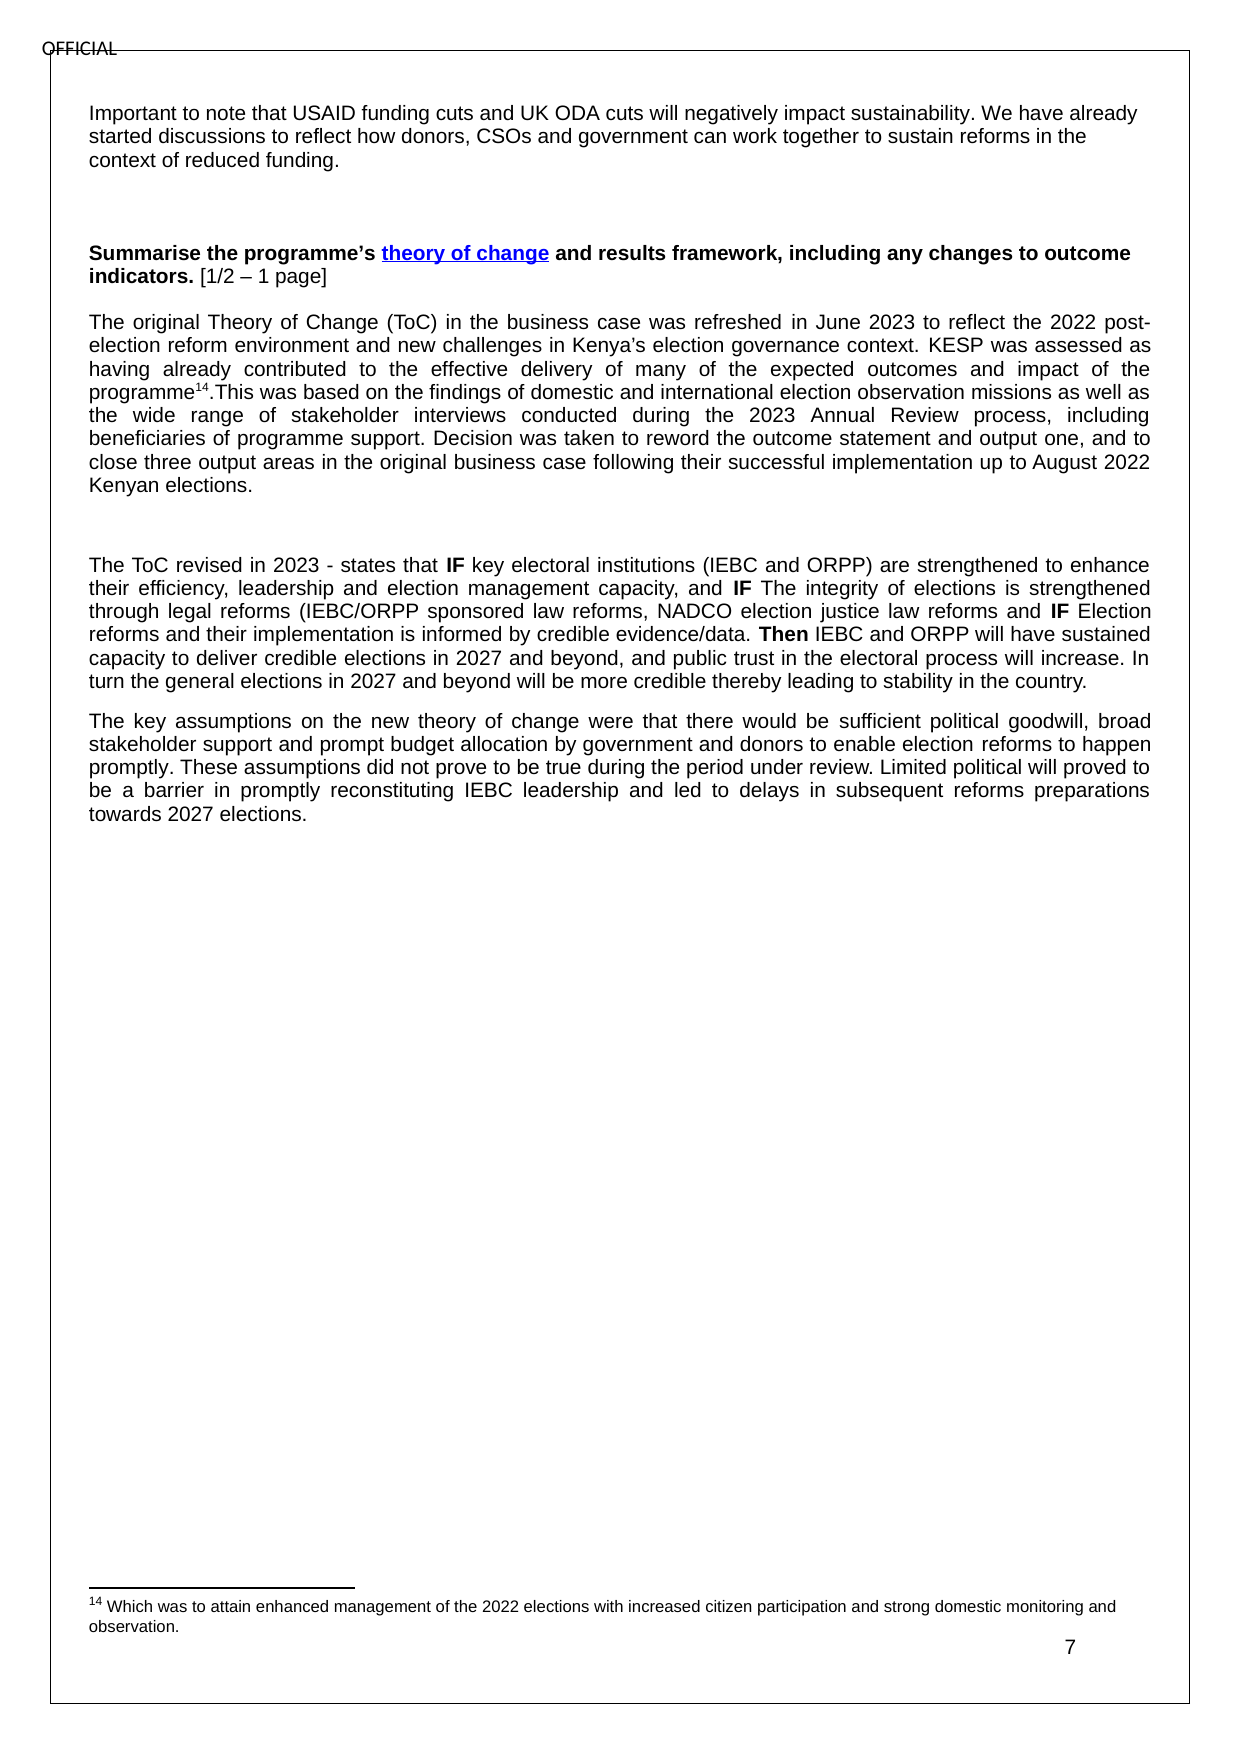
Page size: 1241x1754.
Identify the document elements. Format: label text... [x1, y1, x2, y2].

text Important to note that USAID funding cuts and UK ODA cuts will negatively impact sustainability. We have already started discussions to reflect how donors, CSOs and government can work together to sustain reforms in the context of reduced funding. [89, 102, 1152, 171]
text The key assumptions on the new theory of change were that there would be sufficient political goodwill, broad stakeholder support and prompt budget allocation by government and donors to enable election reforms to happen promptly. These assumptions did not prove to be true during the period under review. Limited political will proved to be a barrier in promptly reconstituting IEBC leadership and led to delays in subsequent reforms preparations towards 2027 elections. [89, 709, 1152, 825]
text The original Theory of Change (ToC) in the business case was refreshed in June 2023 to reflect the 2022 post-election reform environment and new challenges in Kenya’s election governance context. KESP was assessed as having already contributed to the effective delivery of many of the expected outcomes and impact of the programme.This was based on the findings of domestic and international election observation missions as well as the wide range of stakeholder interviews conducted during the 2023 Annual Review process, including beneficiaries of programme support. Decision was taken to reword the outcome statement and output one, and to close three output areas in the original business case following their successful implementation up to August 2022 Kenyan elections. [89, 311, 1152, 497]
text The ToC revised in 2023 - states that IF key electoral institutions (IEBC and ORPP) are strengthened to enhance their efficiency, leadership and election management capacity, and IF The integrity of elections is strengthened through legal reforms (IEBC/ORPP sponsored law reforms, NADCO election justice law reforms and IF Election reforms and their implementation is informed by credible evidence/data. Then IEBC and ORPP will have sustained capacity to deliver credible elections in 2027 and beyond, and public trust in the electoral process will increase. In turn the general elections in 2027 and beyond will be more credible thereby leading to stability in the country. [89, 553, 1152, 693]
text Summarise the programme’s theory of change and results framework, including any changes to outcome indicators. [1/2 – 1 page] [89, 241, 1152, 288]
text Which was to attain enhanced management of the 2022 elections with increased citizen participation and strong domestic monitoring and observation. [89, 1594, 1152, 1636]
